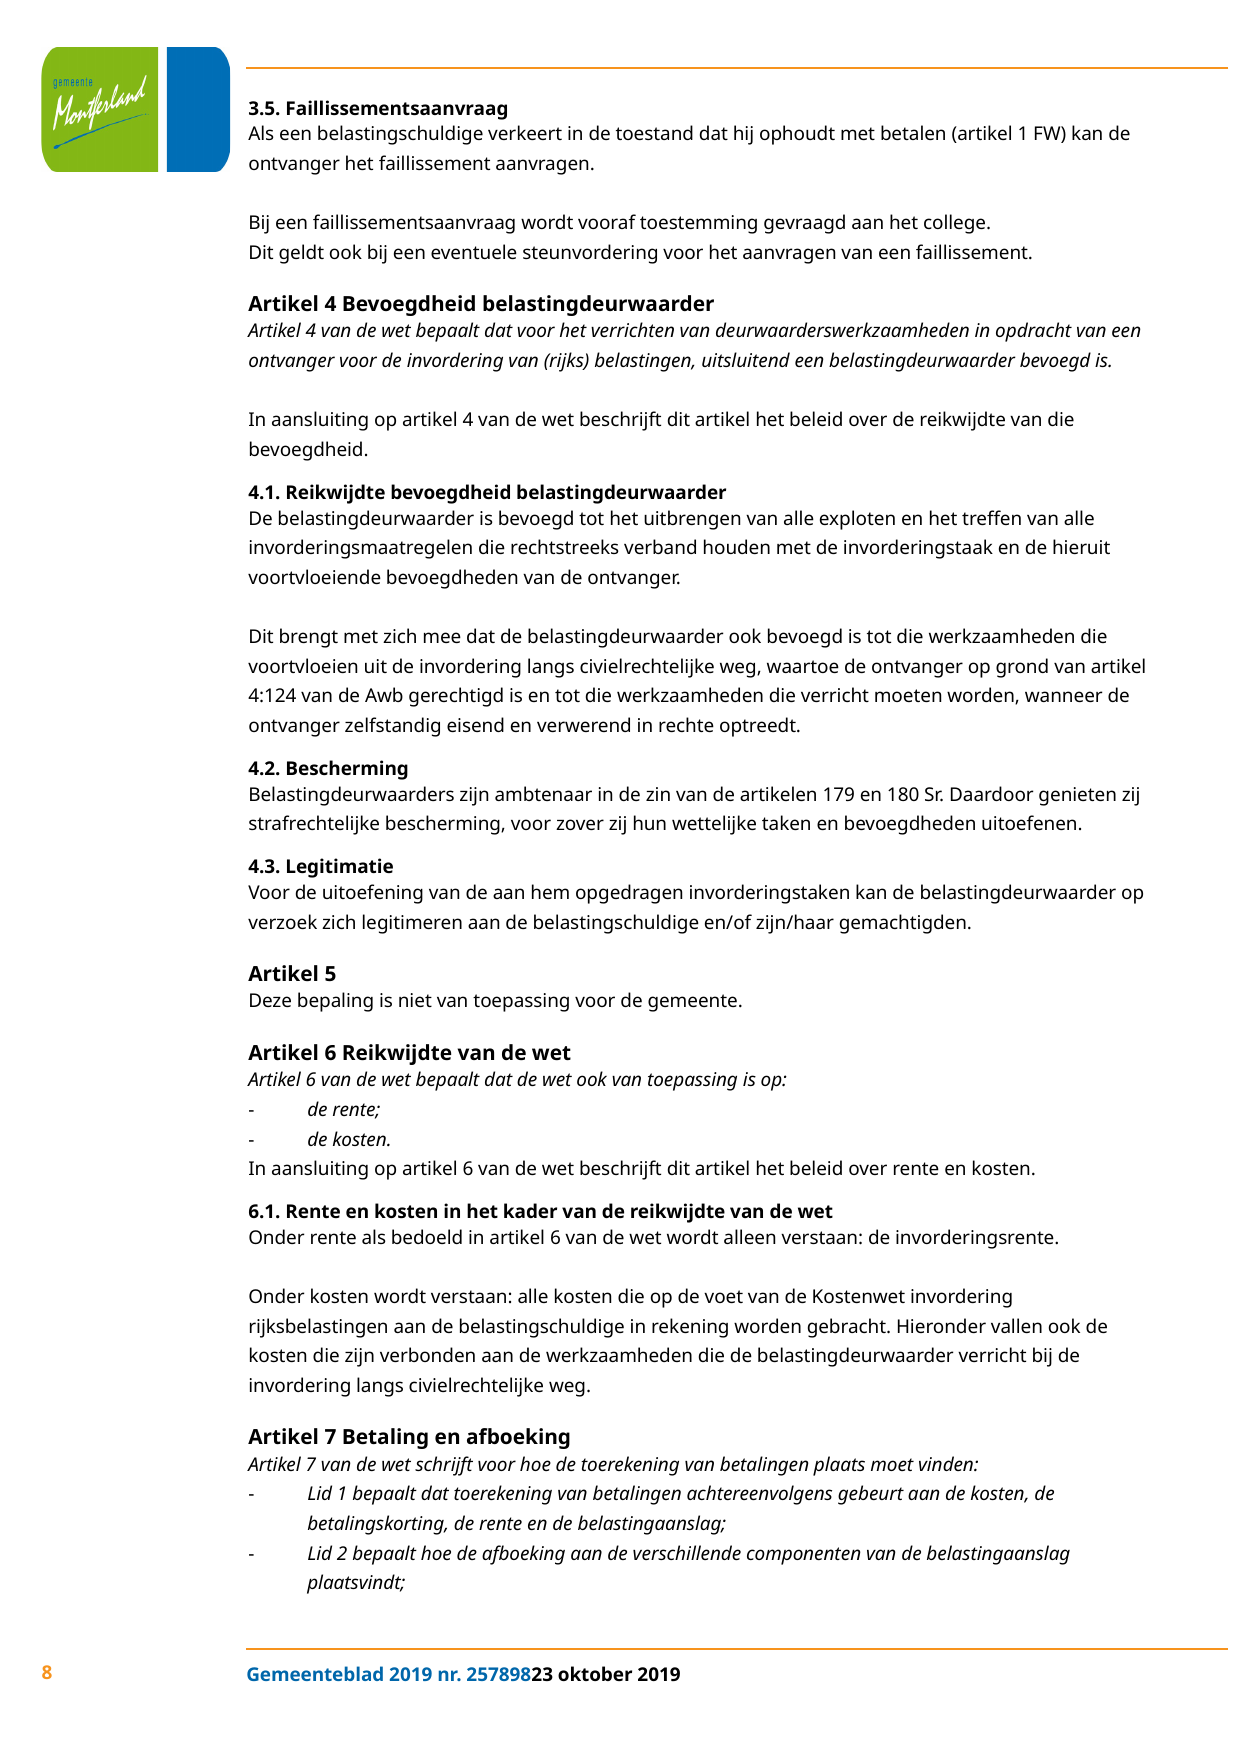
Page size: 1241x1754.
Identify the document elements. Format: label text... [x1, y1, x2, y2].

text In aansluiting op artikel 4 van de wet beschrijft dit artikel het beleid over de reikwijdte van die bevoegdheid. [248, 406, 1152, 462]
text 4.2. Bescherming [248, 755, 1152, 781]
text 4.3. Legitimatie [248, 853, 1152, 879]
list de rente; [248, 1096, 1152, 1122]
text Artikel 4 van de wet bepaalt dat voor het verrichten van deurwaarderswerkzaamheden in opdracht van een ontvanger voor de invordering van (rijks) belastingen, uitsluitend een belastingdeurwaarder bevoegd is. [248, 318, 1152, 373]
text Als een belastingschuldige verkeert in de toestand dat hij ophoudt met betalen (artikel 1 FW) kan de ontvanger het faillissement aanvragen. [248, 121, 1152, 176]
picture [41, 47, 231, 172]
text Artikel 7 Betaling en afboeking [248, 1422, 1152, 1451]
text Bij een faillissementsaanvraag wordt vooraf toestemming gevraagd aan het college. [248, 209, 1152, 235]
text Dit geldt ook bij een eventuele steunvordering voor het aanvragen van een faillissement. [248, 239, 1152, 264]
text 4.1. Reikwijdte bevoegdheid belastingdeurwaarder [248, 479, 1152, 505]
text Belastingdeurwaarders zijn ambtenaar in de zin van de artikelen 179 en 180 Sr. Daardoor genieten zij strafrechtelijke bescherming, voor zover zij hun wettelijke taken en bevoegdheden uitoefenen. [248, 781, 1152, 836]
text De belastingdeurwaarder is bevoegd tot het uitbrengen van alle exploten en het treffen van alle invorderingsmaatregelen die rechtstreeks verband houden met de invorderingstaak en de hieruit voortvloeiende bevoegdheden van de ontvanger. [248, 505, 1152, 590]
list Lid 1 bepaalt dat toerekening van betalingen achtereenvolgens gebeurt aan de kosten, de betalingskorting, de rente en de belastingaanslag; [248, 1481, 1152, 1536]
text In aansluiting op artikel 6 van de wet beschrijft dit artikel het beleid over rente en kosten. [248, 1155, 1152, 1181]
text Artikel 6 Reikwijdte van de wet [248, 1038, 1152, 1067]
text Onder kosten wordt verstaan: alle kosten die op de voet van de Kostenwet invordering rijksbelastingen aan de belastingschuldige in rekening worden gebracht. Hieronder vallen ook de kosten die zijn verbonden aan de werkzaamheden die de belastingdeurwaarder verricht bij de invordering langs civielrechtelijke weg. [248, 1283, 1152, 1398]
text Deze bepaling is niet van toepassing voor de gemeente. [248, 988, 1152, 1013]
text Dit brengt met zich mee dat de belastingdeurwaarder ook bevoegd is tot die werkzaamheden die voortvloeien uit de invordering langs civielrechtelijke weg, waartoe de ontvanger op grond van artikel 4:124 van de Awb gerechtigd is en tot die werkzaamheden die verricht moeten worden, wanneer de ontvanger zelfstandig eisend en verwerend in rechte optreedt. [248, 623, 1152, 738]
text Artikel 7 van de wet schrijft voor hoe de toerekening van betalingen plaats moet vinden: [248, 1451, 1152, 1477]
text 6.1. Rente en kosten in het kader van de reikwijdte van de wet [248, 1198, 1152, 1224]
list Lid 2 bepaalt hoe de afboeking aan de verschillende componenten van de belastingaanslag plaatsvindt; [248, 1540, 1152, 1595]
text Voor de uitoefening van de aan hem opgedragen invorderingstaken kan de belastingdeurwaarder op verzoek zich legitimeren aan de belastingschuldige en/of zijn/haar gemachtigden. [248, 879, 1152, 934]
text 3.5. Faillissementsaanvraag [248, 95, 1152, 121]
text Artikel 6 van de wet bepaalt dat de wet ook van toepassing is op: [248, 1067, 1152, 1092]
text Artikel 4 Bevoegdheid belastingdeurwaarder [248, 289, 1152, 318]
list de kosten. [248, 1126, 1152, 1151]
text Onder rente als bedoeld in artikel 6 van de wet wordt alleen verstaan: de invorderingsrente. [248, 1224, 1152, 1250]
text Artikel 5 [248, 959, 1152, 988]
